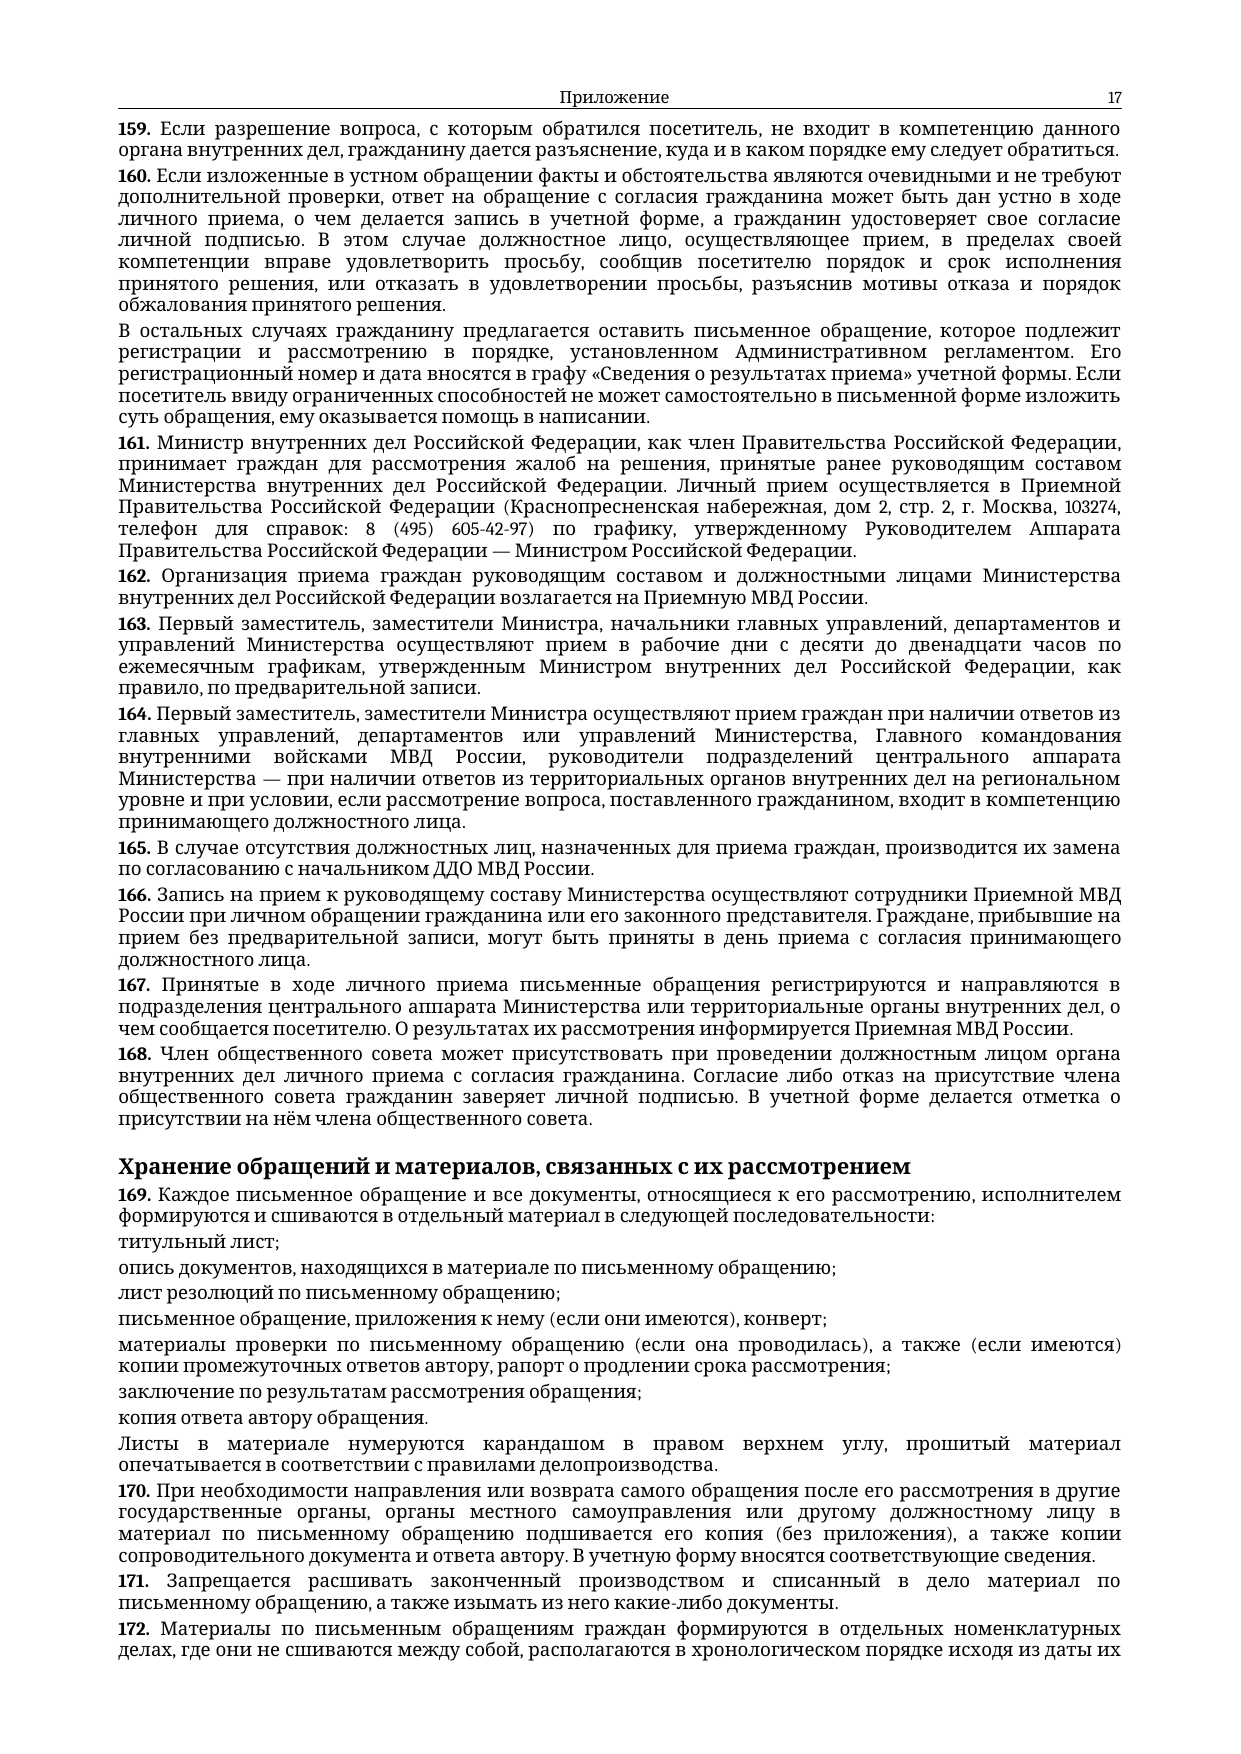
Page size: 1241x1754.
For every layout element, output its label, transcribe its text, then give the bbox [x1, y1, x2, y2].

text Листы в материале нумеруются карандашом в правом верхнем углу, прошитый материал опечатывается в соответствии с правилами делопроизводства. [118, 1433, 1122, 1476]
text 161. Министр внутренних дел Российской Федерации, как член Правительства Российской Федерации, принимает граждан для рассмотрения жалоб на решения, принятые ранее руководящим составом Министерства внутренних дел Российской Федерации. Личный прием осуществляется в Приемной Правительства Российской Федерации (Краснопресненская набережная, дом 2, стр. 2, г. Москва, 103274, телефон для справок: 8 (495) 605-42-97) по графику, утвержденному Руководителем Аппарата Правительства Российской Федерации — Министром Российской Федерации. [118, 432, 1122, 562]
text 167. Принятые в ходе личного приема письменные обращения регистрируются и направляются в подразделения центрального аппарата Министерства или территориальные органы внутренних дел, о чем сообщается посетителю. О результатах их рассмотрения информируется Приемная МВД России. [118, 975, 1122, 1039]
text 171. Запрещается расшивать законченный производством и списанный в дело материал по письменному обращению, а также изымать из него какие-либо документы. [118, 1571, 1122, 1614]
text 170. При необходимости направления или возврата самого обращения после его рассмотрения в другие государственные органы, органы местного самоуправления или другому должностному лицу в материал по письменному обращению подшивается его копия (без приложения), а также копии сопроводительного документа и ответа автору. В учетную форму вносятся соответствующие сведения. [118, 1480, 1122, 1567]
text титульный лист; [118, 1231, 1122, 1253]
text лист резолюций по письменному обращению; [118, 1283, 1122, 1304]
text 160. Если изложенные в устном обращении факты и обстоятельства являются очевидными и не требуют дополнительной проверки, ответ на обращение с согласия гражданина может быть дан устно в ходе личного приема, о чем делается запись в учетной форме, а гражданин удостоверяет свое согласие личной подписью. В этом случае должностное лицо, осуществляющее прием, в пределах своей компетенции вправе удовлетворить просьбу, сообщив посетителю порядок и срок исполнения принятого решения, или отказать в удовлетворении просьбы, разъяснив мотивы отказа и порядок обжалования принятого решения. [118, 165, 1122, 316]
text копия ответа автору обращения. [118, 1407, 1122, 1429]
text материалы проверки по письменному обращению (если она проводилась), а также (если имеются) копии промежуточных ответов автору, рапорт о продлении срока рассмотрения; [118, 1334, 1122, 1377]
text 168. Член общественного совета может присутствовать при проведении должностным лицом органа внутренних дел личного приема с согласия гражданина. Согласие либо отказ на присутствие члена общественного совета гражданин заверяет личной подписью. В учетной форме делается отметка о присутствии на нём члена общественного совета. [118, 1044, 1122, 1130]
text опись документов, находящихся в материале по письменному обращению; [118, 1257, 1122, 1279]
text 164. Первый заместитель, заместители Министра осуществляют прием граждан при наличии ответов из главных управлений, департаментов или управлений Министерства, Главного командования внутренними войсками МВД России, руководители подразделений центрального аппарата Министерства — при наличии ответов из территориальных органов внутренних дел на региональном уровне и при условии, если рассмотрение вопроса, поставленного гражданином, входит в компетенцию принимающего должностного лица. [118, 704, 1122, 833]
text 159. Если разрешение вопроса, с которым обратился посетитель, не входит в компетенцию данного органа внутренних дел, гражданину дается разъяснение, куда и в каком порядке ему следует обратиться. [118, 118, 1122, 161]
text письменное обращение, приложения к нему (если они имеются), конверт; [118, 1309, 1122, 1330]
text 165. В случае отсутствия должностных лиц, назначенных для приема граждан, производится их замена по согласованию с начальником ДДО МВД России. [118, 837, 1122, 880]
text 169. Каждое письменное обращение и все документы, относящиеся к его рассмотрению, исполнителем формируются и сшиваются в отдельный материал в следующей последовательности: [118, 1184, 1122, 1227]
text В остальных случаях гражданину предлагается оставить письменное обращение, которое подлежит регистрации и рассмотрению в порядке, установленном Административном регламентом. Его регистрационный номер и дата вносятся в графу «Сведения о результатах приема» учетной формы. Если посетитель ввиду ограниченных способностей не может самостоятельно в письменной форме изложить суть обращения, ему оказывается помощь в написании. [118, 320, 1122, 428]
text 172. Материалы по письменным обращениям граждан формируются в отдельных номенклатурных делах, где они не сшиваются между собой, располагаются в хронологическом порядке исходя из даты их [118, 1618, 1122, 1661]
text заключение по результатам рассмотрения обращения; [118, 1382, 1122, 1403]
text 163. Первый заместитель, заместители Министра, начальники главных управлений, департаментов и управлений Министерства осуществляют прием в рабочие дни с десяти до двенадцати часов по ежемесячным графикам, утвержденным Министром внутренних дел Российской Федерации, как правило, по предварительной записи. [118, 613, 1122, 699]
text 166. Запись на прием к руководящему составу Министерства осуществляют сотрудники Приемной МВД России при личном обращении гражданина или его законного представителя. Граждане, прибывшие на прием без предварительной записи, могут быть приняты в день приема с согласия принимающего должностного лица. [118, 884, 1122, 971]
text 162. Организация приема граждан руководящим составом и должностными лицами Министерства внутренних дел Российской Федерации возлагается на Приемную МВД России. [118, 566, 1122, 609]
subtitle Хранение обращений и материалов, связанных с их рассмотрением [118, 1155, 1122, 1180]
